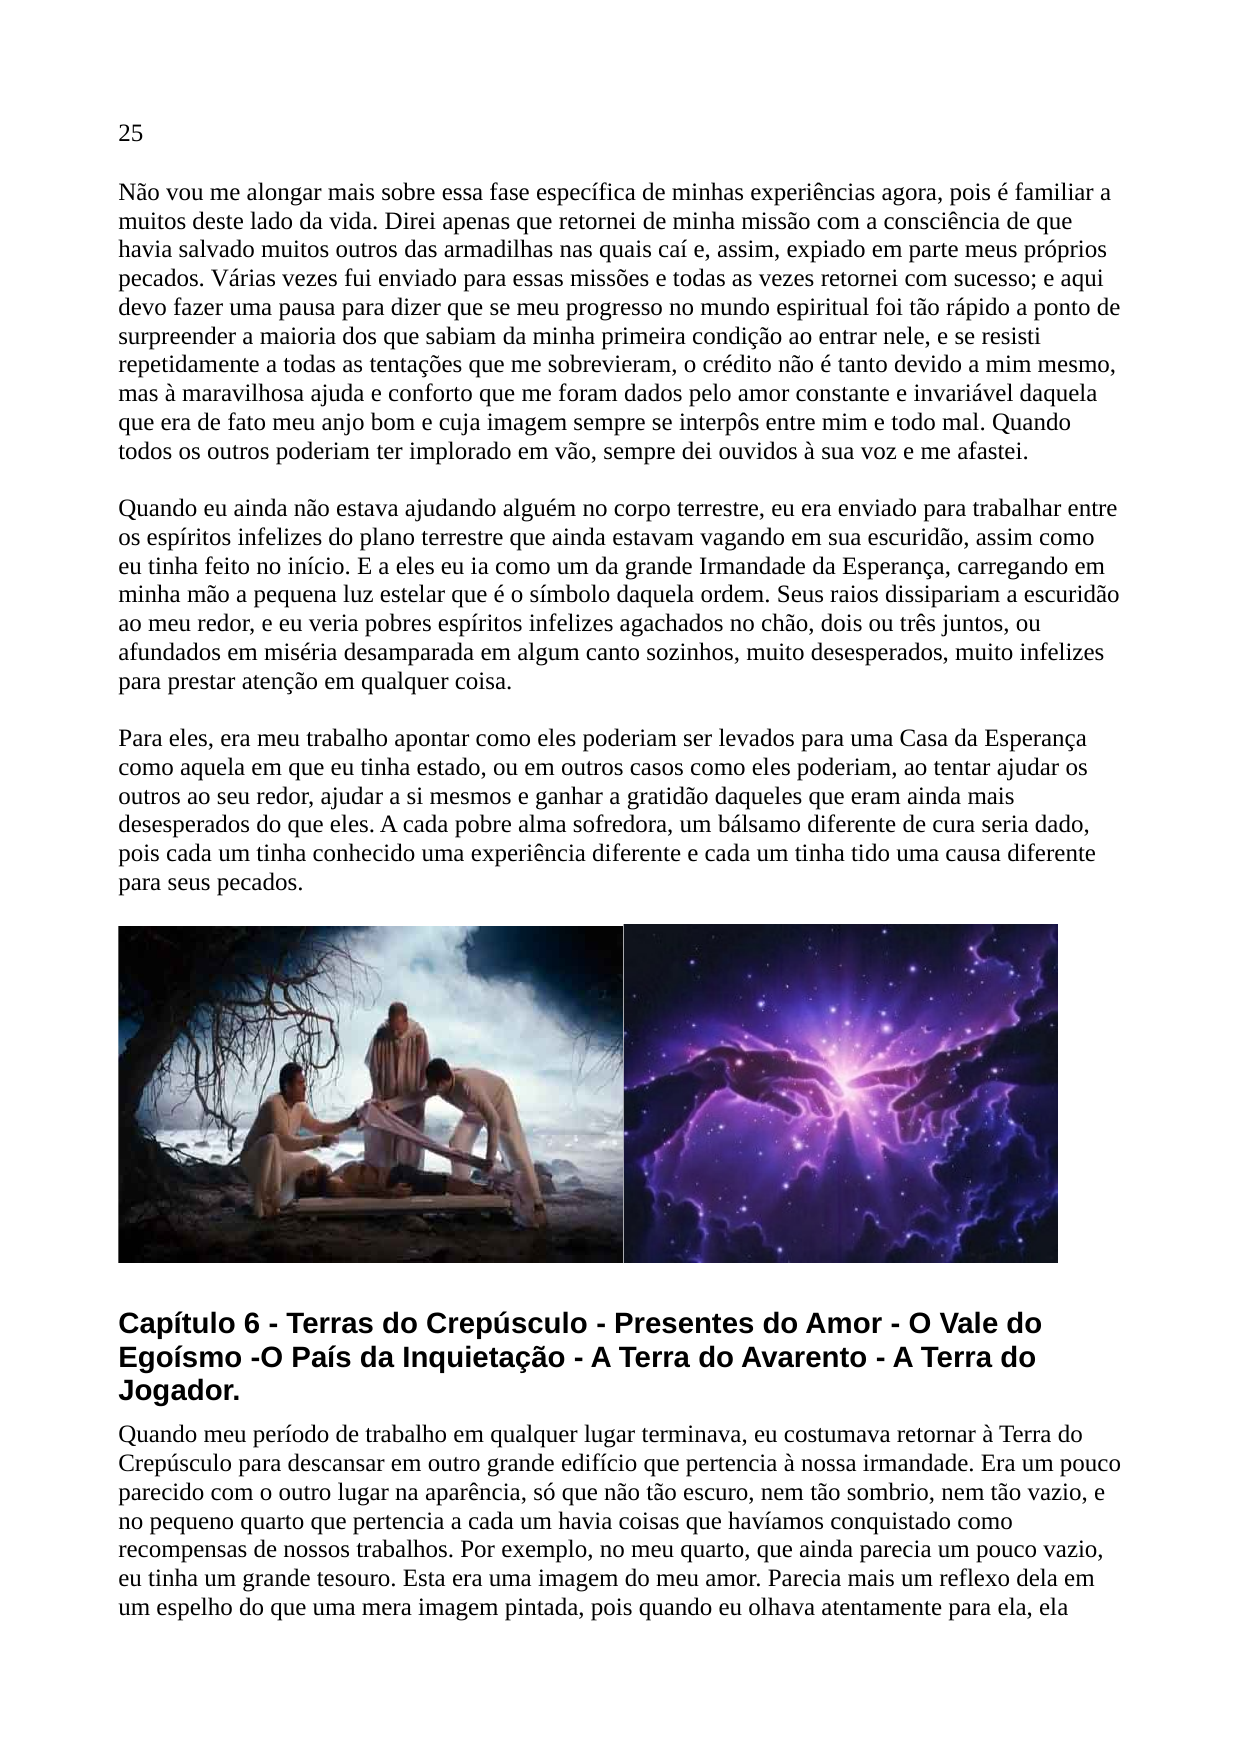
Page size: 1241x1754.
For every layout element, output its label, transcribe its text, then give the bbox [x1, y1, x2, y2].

text Quando meu período de trabalho em qualquer lugar terminava, eu costumava retornar à Terra do Crepúsculo para descansar em outro grande edifício que pertencia à nossa irmandade. Era um pouco parecido com o outro lugar na aparência, só que não tão escuro, nem tão sombrio, nem tão vazio, e no pequeno quarto que pertencia a cada um havia coisas que havíamos conquistado como recompensas de nossos trabalhos. Por exemplo, no meu quarto, que ainda parecia um pouco vazio, eu tinha um grande tesouro. Esta era uma imagem do meu amor. Parecia mais um reflexo dela em um espelho do que uma mera imagem pintada, pois quando eu olhava atentamente para ela, ela [118, 1419, 1122, 1621]
picture [118, 924, 1058, 1263]
subtitle Capítulo 6 ‑ Terras do Crepúsculo ‑ Presentes do Amor ‑ O Vale do Egoísmo ‑O País da Inquietação ‑ A Terra do Avarento ‑ A Terra do Jogador. [118, 1306, 1122, 1407]
text Para eles, era meu trabalho apontar como eles poderiam ser levados para uma Casa da Esperança como aquela em que eu tinha estado, ou em outros casos como eles poderiam, ao tentar ajudar os outros ao seu redor, ajudar a si mesmos e ganhar a gratidão daqueles que eram ainda mais desesperados do que eles. A cada pobre alma sofredora, um bálsamo diferente de cura seria dado, pois cada um tinha conhecido uma experiência diferente e cada um tinha tido uma causa diferente para seus pecados. [118, 723, 1122, 896]
text Não vou me alongar mais sobre essa fase específica de minhas experiências agora, pois é familiar a muitos deste lado da vida. Direi apenas que retornei de minha missão com a consciência de que havia salvado muitos outros das armadilhas nas quais caí e, assim, expiado em parte meus próprios pecados. Várias vezes fui enviado para essas missões e todas as vezes retornei com sucesso; e aqui devo fazer uma pausa para dizer que se meu progresso no mundo espiritual foi tão rápido a ponto de surpreender a maioria dos que sabiam da minha primeira condição ao entrar nele, e se resisti repetidamente a todas as tentações que me sobrevieram, o crédito não é tanto devido a mim mesmo, mas à maravilhosa ajuda e conforto que me foram dados pelo amor constante e invariável daquela que era de fato meu anjo bom e cuja imagem sempre se interpôs entre mim e todo mal. Quando todos os outros poderiam ter implorado em vão, sempre dei ouvidos à sua voz e me afastei. [118, 177, 1122, 464]
text Quando eu ainda não estava ajudando alguém no corpo terrestre, eu era enviado para trabalhar entre os espíritos infelizes do plano terrestre que ainda estavam vagando em sua escuridão, assim como eu tinha feito no início. E a eles eu ia como um da grande Irmandade da Esperança, carregando em minha mão a pequena luz estelar que é o símbolo daquela ordem. Seus raios dissipariam a escuridão ao meu redor, e eu veria pobres espíritos infelizes agachados no chão, dois ou três juntos, ou afundados em miséria desamparada em algum canto sozinhos, muito desesperados, muito infelizes para prestar atenção em qualquer coisa. [118, 493, 1122, 694]
